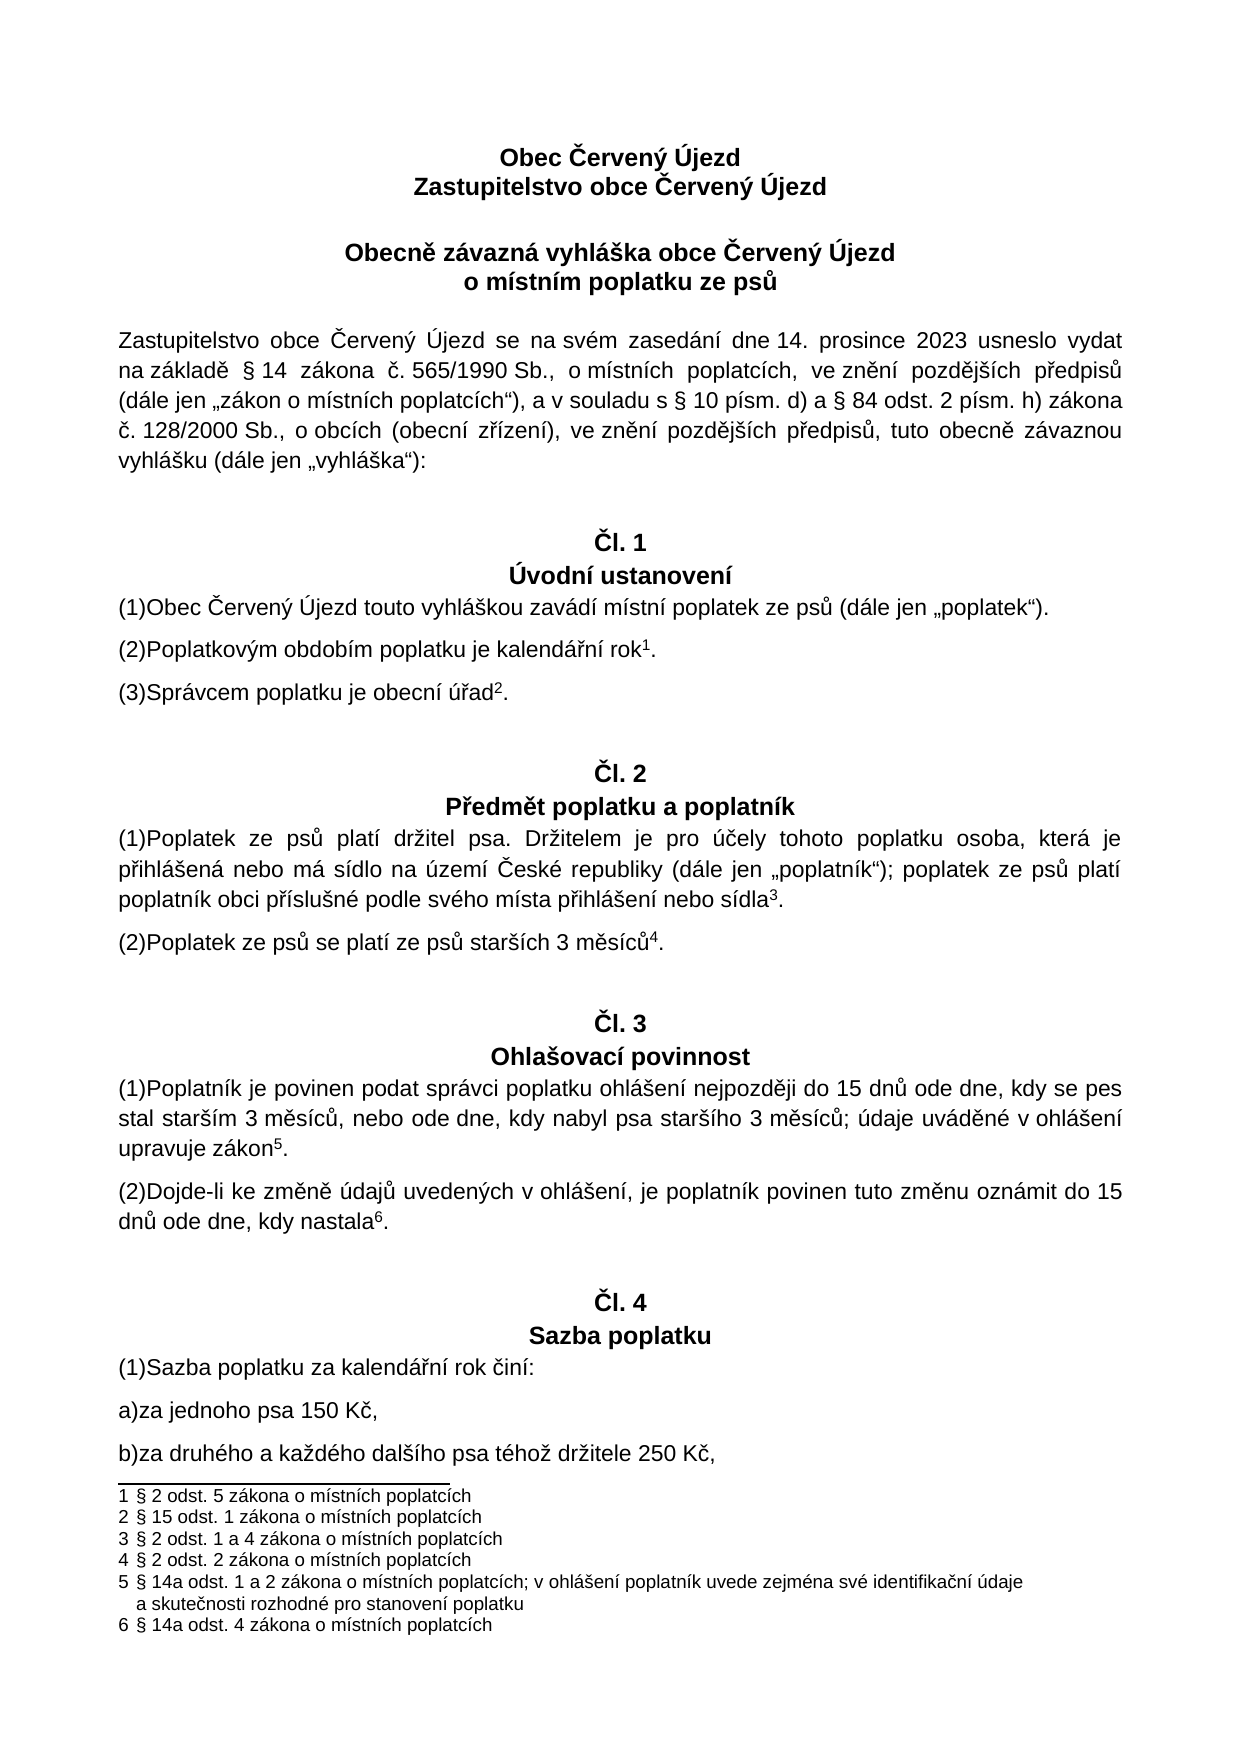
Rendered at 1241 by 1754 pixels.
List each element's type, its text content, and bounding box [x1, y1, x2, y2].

list Poplatek ze psů se platí ze psů starších 3 měsíců. [118, 928, 1122, 955]
list Poplatník je povinen podat správci poplatku ohlášení nejpozději do 15 dnů ode dne, kdy se pes stal starším 3 měsíců, nebo ode dne, kdy nabyl psa staršího 3 měsíců; údaje uváděné v ohlášení upravuje zákon. [118, 1075, 1122, 1162]
list § 2 odst. 5 zákona o místních poplatcích [118, 1484, 1122, 1506]
text Zastupitelstvo obce Červený Újezd se na svém zasedání dne 14. prosince 2023 usneslo vydat na základě § 14 zákona č. 565/1990 Sb., o místních poplatcích, ve znění pozdějších předpisů (dále jen „zákon o místních poplatcích“), a v souladu s § 10 písm. d) a § 84 odst. 2 písm. h) zákona č. 128/2000 Sb., o obcích (obecní zřízení), ve znění pozdějších předpisů, tuto obecně závaznou vyhlášku (dále jen „vyhláška“): [118, 327, 1122, 474]
list § 14a odst. 4 zákona o místních poplatcích [118, 1614, 1122, 1635]
list za jednoho psa 150 Kč, [118, 1397, 1122, 1423]
list za druhého a každého dalšího psa téhož držitele 250 Kč, [118, 1440, 1122, 1466]
list Poplatkovým obdobím poplatku je kalendářní rok. [118, 636, 1122, 663]
list Dojde-li ke změně údajů uvedených v ohlášení, je poplatník povinen tuto změnu oznámit do 15 dnů ode dne, kdy nastala. [118, 1178, 1122, 1234]
subtitle Čl. 3 Ohlašovací povinnost [118, 1009, 1122, 1071]
subtitle Čl. 1 Úvodní ustanovení [118, 528, 1122, 589]
text Obec Červený Újezd Zastupitelstvo obce Červený Újezd [118, 143, 1122, 201]
list § 15 odst. 1 zákona o místních poplatcích [118, 1506, 1122, 1528]
list Sazba poplatku za kalendářní rok činí: [118, 1354, 1122, 1381]
list § 2 odst. 2 zákona o místních poplatcích [118, 1549, 1122, 1571]
list Obec Červený Újezd touto vyhláškou zavádí místní poplatek ze psů (dále jen „poplatek“). [118, 594, 1122, 620]
subtitle Čl. 2 Předmět poplatku a poplatník [118, 759, 1122, 821]
subtitle Obecně závazná vyhláška obce Červený Újezd o místním poplatku ze psů [118, 238, 1122, 295]
list Správcem poplatku je obecní úřad. [118, 679, 1122, 706]
list Poplatek ze psů platí držitel psa. Držitelem je pro účely tohoto poplatku osoba, která je přihlášená nebo má sídlo na území České republiky (dále jen „poplatník“); poplatek ze psů platí poplatník obci příslušné podle svého místa přihlášení nebo sídla. [118, 825, 1122, 912]
list § 2 odst. 1 a 4 zákona o místních poplatcích [118, 1528, 1122, 1549]
subtitle Čl. 4 Sazba poplatku [118, 1288, 1122, 1350]
list § 14a odst. 1 a 2 zákona o místních poplatcích; v ohlášení poplatník uvede zejména své identifikační údaje a skutečnosti rozhodné pro stanovení poplatku [118, 1571, 1122, 1614]
